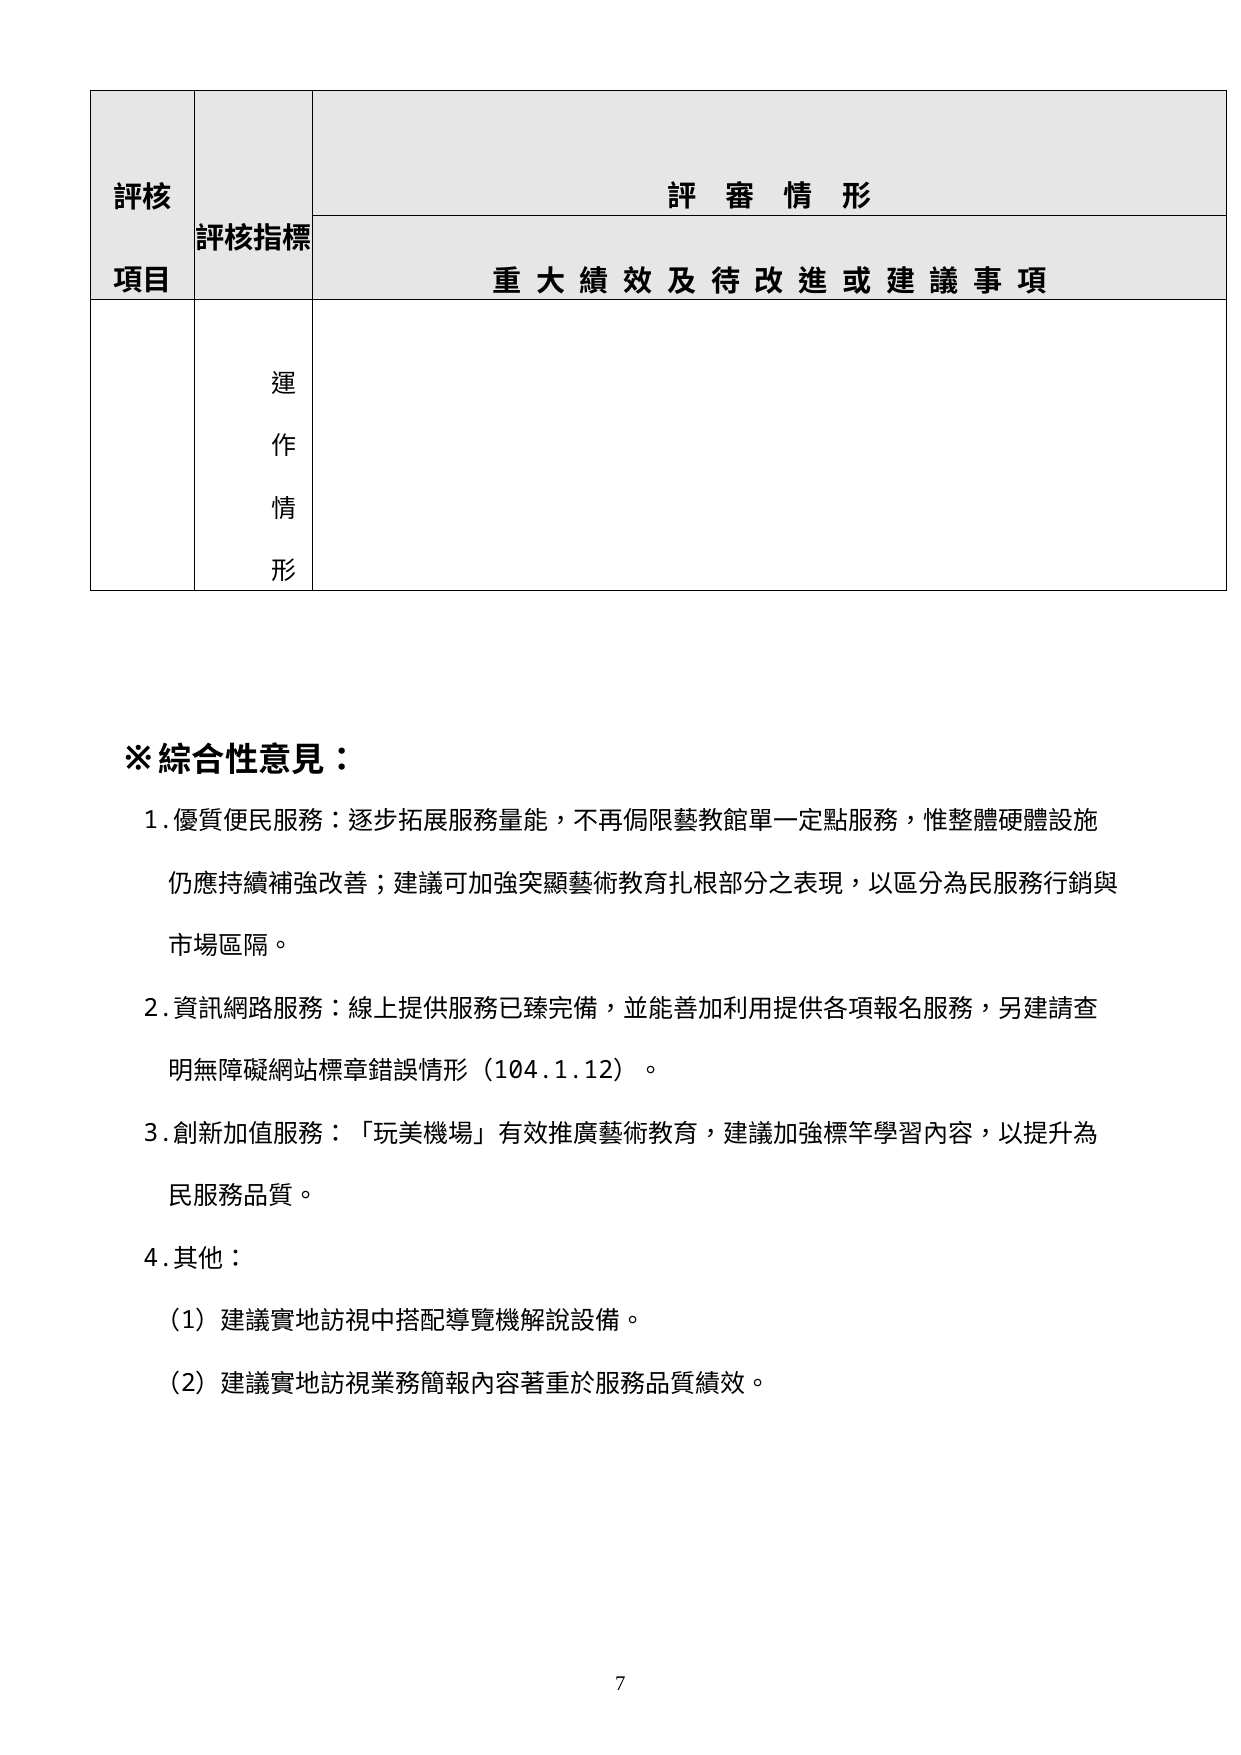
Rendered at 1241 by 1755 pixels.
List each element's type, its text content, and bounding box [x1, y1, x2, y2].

text 3.創新加值服務：「玩美機場」有效推廣藝術教育，建議加強標竿學習內容，以提升為民服務品質。 [143, 1090, 1122, 1215]
table_header 評 審 情 形 [313, 91, 1226, 215]
table_cell [91, 300, 194, 590]
text ※綜合性意見： [118, 715, 1122, 777]
table_cell 有價值的創意服務 創新服務標竿學習效益 組織內部創新機制及運作情形 [195, 300, 312, 590]
text 4.其他： [118, 1215, 1122, 1277]
text 2.資訊網路服務：線上提供服務已臻完備，並能善加利用提供各項報名服務，另建請查明無障礙網站標章錯誤情形（104.1.12）。 [143, 965, 1122, 1090]
table_cell 重 大 績 效 及 待 改 進 或 建 議 事 項 [313, 216, 1226, 299]
table_header 評核 項目 [91, 91, 194, 299]
table_cell 重大績效： 辦理跨機關、跨部會及與民間合作，共同打造「玩美機場」，將機場變身藝廊、表演舞臺，以活潑多元的風貌呈現，將競賽回歸交流分享，更藉由國際機場散播臺灣藝術教育成果至全世界，對於推廣藝術教育之助益，深具意義。 103年挑選10所學校試辦音樂師資到校輔導教唱，並於寒暑假舉辦合唱種子教師研習活動，提供中小學教師進修學習並延伸藝術人文培育之目標。 待改進或建議事項： 建議創新服務項目可搭配評分參考標準所列舉之項目。 建議補充外部標竿學習效益部分說明。 建議於偏鄉推廣優秀競賽成果時，可規劃協助引導偏鄉特色呈現，可深化在地化藝術教育。 [313, 300, 1226, 590]
text 1.優質便民服務：逐步拓展服務量能，不再侷限藝教館單一定點服務，惟整體硬體設施仍應持續補強改善；建議可加強突顯藝術教育扎根部分之表現，以區分為民服務行銷與市場區隔。 [143, 777, 1122, 965]
text （2）建議實地訪視業務簡報內容著重於服務品質績效。 [118, 1340, 1122, 1402]
table_header 評核指標 [195, 91, 312, 299]
text （1）建議實地訪視中搭配導覽機解說設備。 [118, 1277, 1122, 1340]
